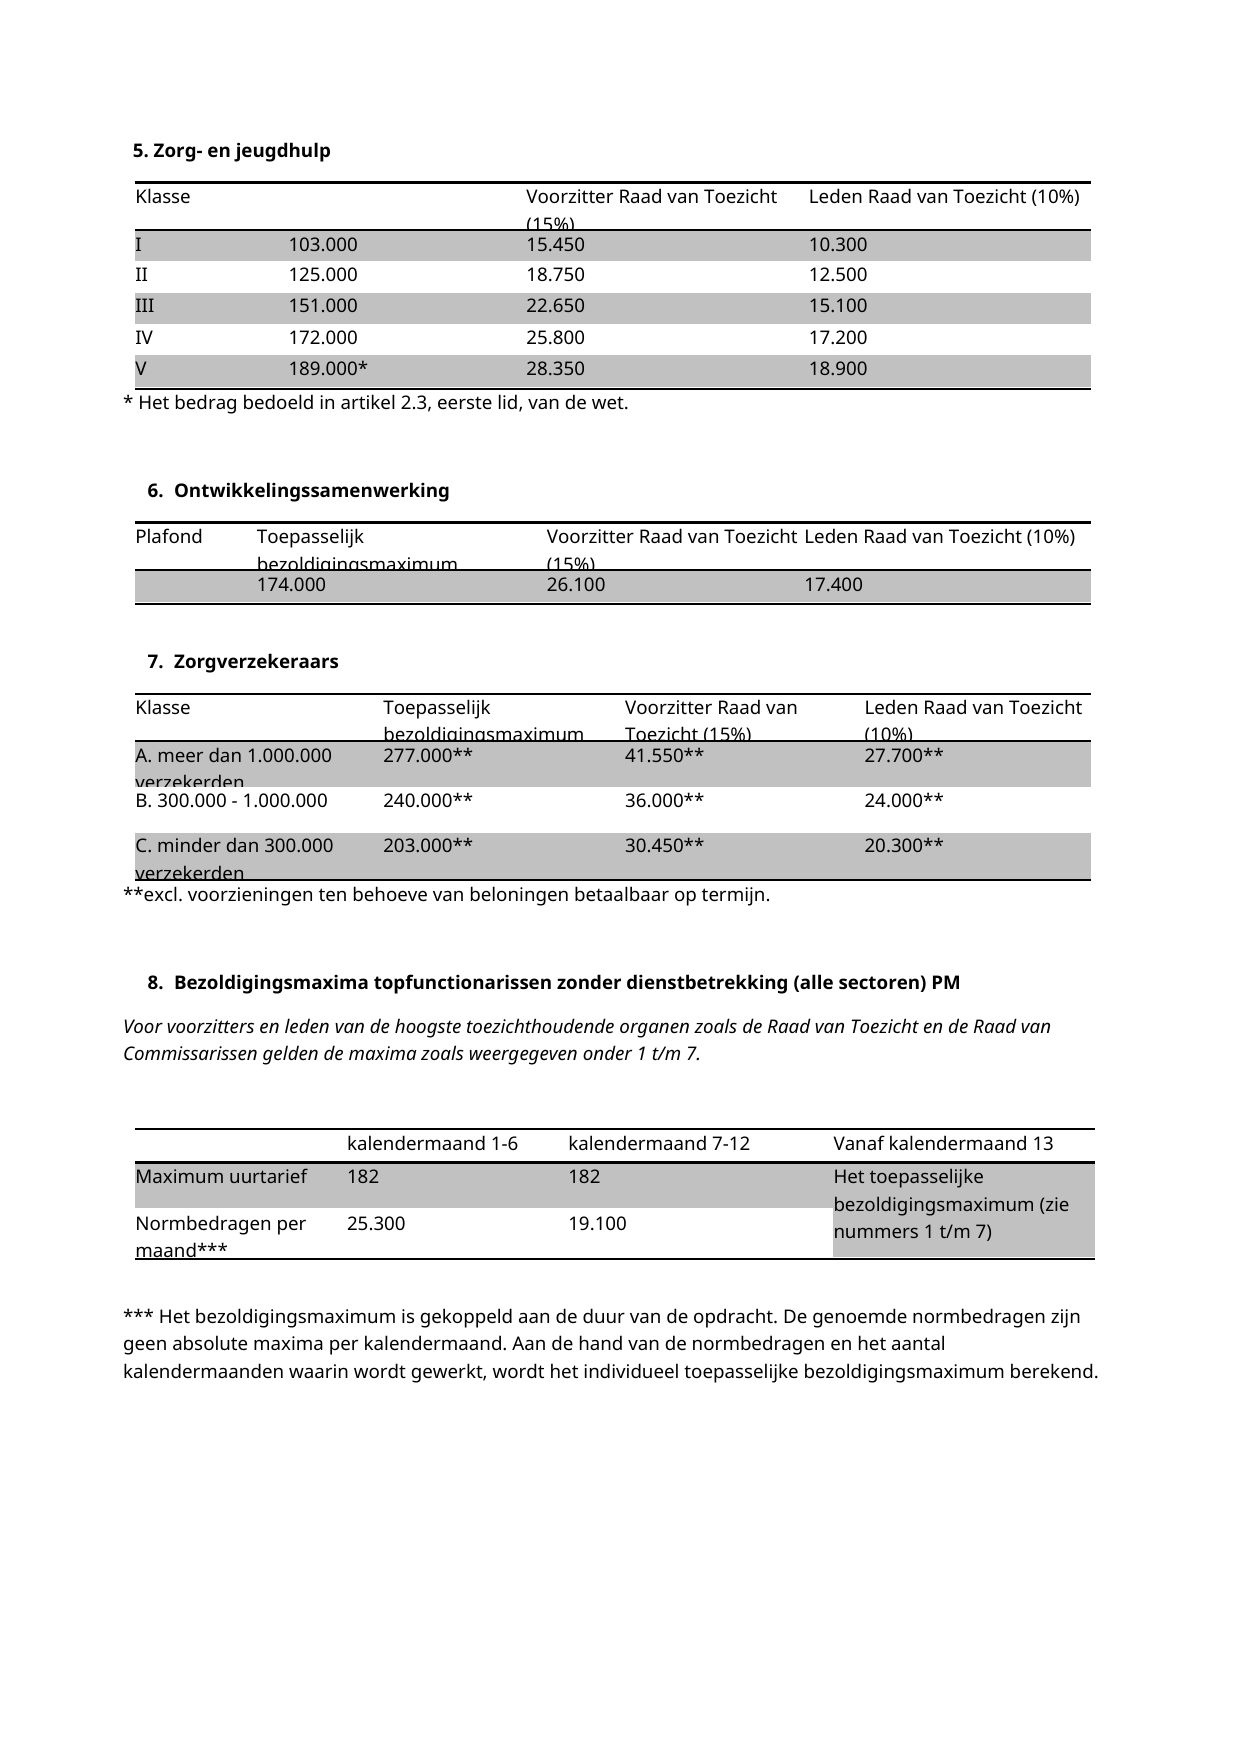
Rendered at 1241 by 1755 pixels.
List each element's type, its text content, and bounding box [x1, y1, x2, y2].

table_cell 15.100 [809, 293, 1091, 324]
table_cell 20.300** [864, 833, 1091, 879]
table_cell 103.000 [288, 231, 526, 261]
text *** Het bezoldigingsmaximum is gekoppeld aan de duur van de opdracht. De genoemde normbedragen zijn geen absolute maxima per kalendermaand. Aan de hand van de normbedragen en het aantal kalendermaanden waarin wordt gewerkt, wordt het individueel toepasselijke bezoldigingsmaximum berekend. [123, 1303, 1107, 1383]
table_cell C. minder dan 300.000 verzekerden [135, 833, 383, 879]
text Voor voorzitters en leden van de hoogste toezichthoudende organen zoals de Raad van Toezicht en de Raad van Commissarissen gelden de maxima zoals weergegeven onder 1 t/m 7. [123, 1013, 1107, 1066]
table_cell [135, 571, 257, 602]
table_cell 172.000 [288, 324, 526, 355]
table_cell III [135, 293, 288, 324]
table_cell 18.900 [809, 355, 1091, 387]
table_cell 36.000** [625, 787, 864, 832]
table_cell 25.300 [347, 1208, 568, 1257]
table_cell 240.000** [383, 787, 625, 832]
table_cell 17.400 [804, 571, 1091, 602]
table_header Voorzitter Raad van Toezicht (15%) [625, 695, 864, 740]
list Zorgverzekeraars [147, 648, 1107, 674]
table_cell 30.450** [625, 833, 864, 879]
table_cell 182 [347, 1164, 568, 1208]
table_header Leden Raad van Toezicht (10%) [804, 524, 1091, 569]
table_cell 15.450 [526, 231, 809, 261]
list Bezoldigingsmaxima topfunctionarissen zonder dienstbetrekking (alle sectoren) PM [147, 969, 1107, 994]
table_header Klasse [135, 695, 383, 740]
table_cell 151.000 [288, 293, 526, 324]
table_cell 41.550** [625, 742, 864, 787]
table_cell IV [135, 324, 288, 355]
table_cell 26.100 [547, 571, 804, 602]
text 5. Zorg- en jeugdhulp [123, 137, 1107, 163]
table_cell II [135, 261, 288, 293]
table_header Leden Raad van Toezicht (10%) [809, 184, 1091, 229]
table_cell V [135, 355, 288, 387]
table_cell 18.750 [526, 261, 809, 293]
table_cell 28.350 [526, 355, 809, 387]
table_cell 25.800 [526, 324, 809, 355]
table_cell 277.000** [383, 742, 625, 787]
table_cell 17.200 [809, 324, 1091, 355]
table_cell 22.650 [526, 293, 809, 324]
text **excl. voorzieningen ten behoeve van beloningen betaalbaar op termijn. [123, 881, 1107, 907]
table_header Plafond [135, 524, 257, 569]
table_cell 19.100 [568, 1208, 833, 1257]
table_cell Het toepasselijke bezoldigingsmaximum (zie nummers 1 t/m 7) [833, 1164, 1095, 1257]
table_header Vanaf kalendermaand 13 [833, 1130, 1095, 1161]
table_cell A. meer dan 1.000.000 verzekerden [135, 742, 383, 787]
table_cell 182 [568, 1164, 833, 1208]
list Ontwikkelingssamenwerking [147, 477, 1107, 503]
table_cell 12.500 [809, 261, 1091, 293]
table_header kalendermaand 7-12 [568, 1130, 833, 1161]
table_header [288, 184, 526, 229]
table_cell 189.000* [288, 355, 526, 387]
table_cell 24.000** [864, 787, 1091, 832]
table_header Voorzitter Raad van Toezicht (15%) [547, 524, 804, 569]
table_header Toepasselijk bezoldigingsmaximum [257, 524, 547, 569]
table_cell I [135, 231, 288, 261]
table_header [135, 1130, 347, 1161]
table_header Voorzitter Raad van Toezicht (15%) [526, 184, 809, 229]
table_cell 174.000 [257, 571, 547, 602]
table_cell B. 300.000 - 1.000.000 verzekerden [135, 787, 383, 832]
table_header Leden Raad van Toezicht (10%) [864, 695, 1091, 740]
table_header Klasse [135, 184, 288, 229]
table_cell Normbedragen per maand*** [135, 1208, 347, 1257]
table_cell 125.000 [288, 261, 526, 293]
text * Het bedrag bedoeld in artikel 2.3, eerste lid, van de wet. [123, 389, 1107, 415]
table_cell 10.300 [809, 231, 1091, 261]
table_header Toepasselijk bezoldigingsmaximum [383, 695, 625, 740]
table_cell Maximum uurtarief [135, 1164, 347, 1208]
table_header kalendermaand 1-6 [347, 1130, 568, 1161]
table_cell 203.000** [383, 833, 625, 879]
table_cell 27.700** [864, 742, 1091, 787]
